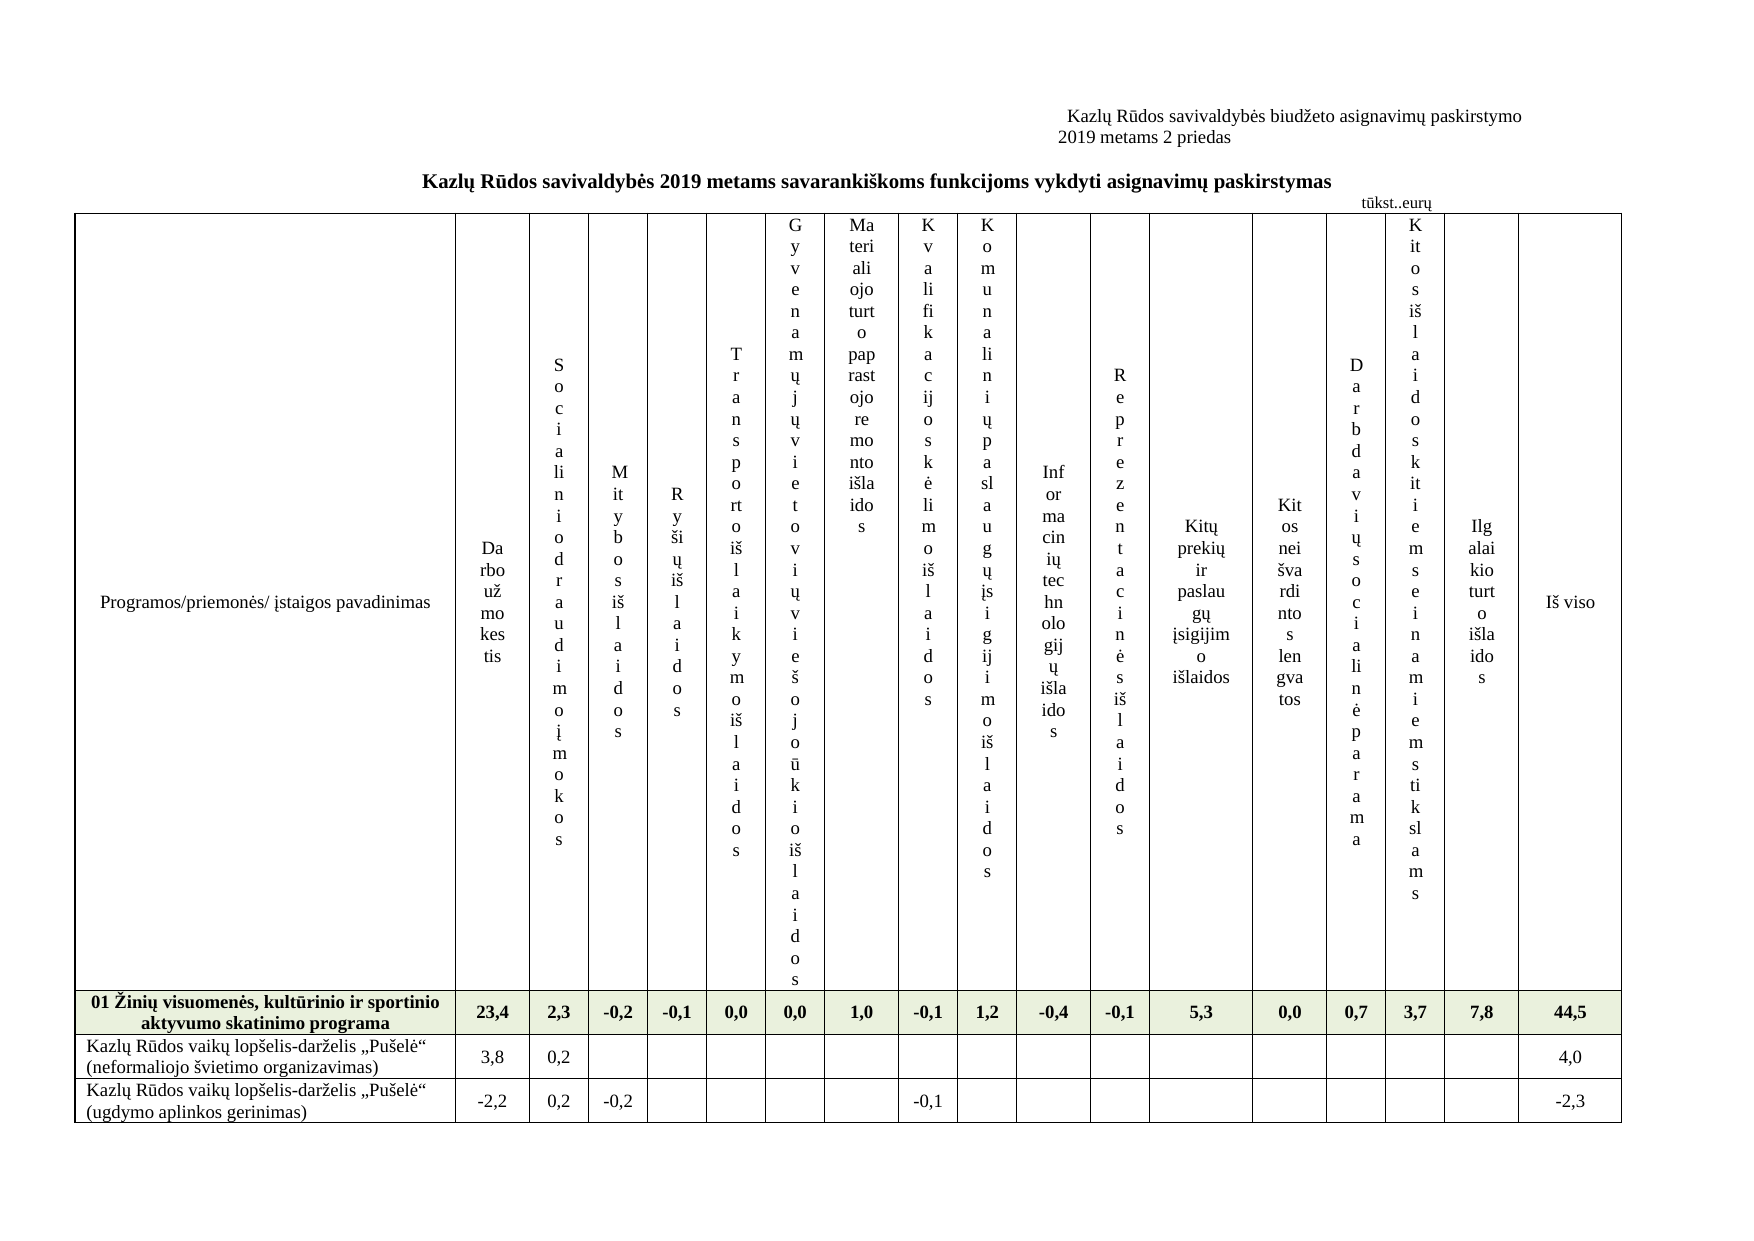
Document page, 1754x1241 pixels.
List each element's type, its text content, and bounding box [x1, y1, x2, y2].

table_header Kitų prekių ir paslau gų įsigijimo išlaidos [1150, 214, 1252, 990]
table_header Komunalinių paslau gų įsigiji mo išlaidos [958, 214, 1016, 990]
table_header Ryšių išlaidos [648, 214, 706, 990]
table_cell [1445, 1079, 1518, 1122]
text 2019 metams 2 priedas [75, 126, 1679, 148]
table_cell [648, 1035, 706, 1078]
table_cell [1091, 1079, 1149, 1122]
table_cell -0,2 [589, 991, 647, 1034]
table_cell [1150, 1035, 1252, 1078]
table_cell [1445, 1035, 1518, 1078]
table_cell [707, 1035, 765, 1078]
table_cell [958, 1079, 1016, 1122]
table_header Kitos išlaidos kitiems einamiems tikslams [1386, 214, 1444, 990]
table_cell [825, 1079, 898, 1122]
table_cell [1017, 1079, 1090, 1122]
table_cell -2,3 [1519, 1079, 1621, 1122]
table_cell -0,1 [899, 991, 957, 1034]
table_cell [766, 1079, 824, 1122]
table_header Socialinio draudimo įmokos [530, 214, 588, 990]
table_cell 0,0 [707, 991, 765, 1034]
table_cell [1017, 1035, 1090, 1078]
table_cell Kazlų Rūdos vaikų lopšelis-darželis „Pušelė“ (neformaliojo švietimo organizavimas) [76, 1035, 455, 1078]
table_cell [766, 1035, 824, 1078]
table_header Transporto išlaikymo išlaidos [707, 214, 765, 990]
table_cell 44,5 [1519, 991, 1621, 1034]
table_header Mitybos išlaidos [589, 214, 647, 990]
text Kazlų Rūdos savivaldybės biudžeto asignavimų paskirstymo [75, 104, 1679, 126]
table_header Reprezentacinės išlaidos [1091, 214, 1149, 990]
table_cell 1,2 [958, 991, 1016, 1034]
table_cell 3,8 [456, 1035, 529, 1078]
table_cell -0,2 [589, 1079, 647, 1122]
table_cell [1327, 1079, 1385, 1122]
table_header Kitos neišvardintos lengvatos [1253, 214, 1326, 990]
table_cell 0,2 [530, 1035, 588, 1078]
table_header Darbda vių sociali nė parama [1327, 214, 1385, 990]
table_cell [899, 1035, 957, 1078]
table_header Ilgalaikio turto išlaidos [1445, 214, 1518, 990]
table_header Iš viso [1519, 214, 1621, 990]
table_cell [707, 1079, 765, 1122]
table_cell -0,4 [1017, 991, 1090, 1034]
table_cell 0,0 [1253, 991, 1326, 1034]
table_cell 7,8 [1445, 991, 1518, 1034]
table_cell 23,4 [456, 991, 529, 1034]
table_cell [1091, 1035, 1149, 1078]
table_cell 01 Žinių visuomenės, kultūrinio ir sportinio aktyvumo skatinimo programa [76, 991, 455, 1034]
table_cell 0,0 [766, 991, 824, 1034]
table_cell Kazlų Rūdos vaikų lopšelis-darželis „Pušelė“ (ugdymo aplinkos gerinimas) [76, 1079, 455, 1122]
table_header Materialiojo turto paprastojo remonto išlaidos [825, 214, 898, 990]
table_header Programos/priemonės/ įstaigos pavadinimas [76, 214, 455, 990]
table_cell [589, 1035, 647, 1078]
text Kazlų Rūdos savivaldybės 2019 metams savarankiškoms funkcijoms vykdyti asignavimų paskirstymas [75, 169, 1679, 193]
table_cell -0,1 [899, 1079, 957, 1122]
table_header Darbo užmokestis [456, 214, 529, 990]
table_cell 0,7 [1327, 991, 1385, 1034]
table_cell 0,2 [530, 1079, 588, 1122]
table_cell -0,1 [1091, 991, 1149, 1034]
table_cell [1386, 1035, 1444, 1078]
table_cell 1,0 [825, 991, 898, 1034]
table_cell [958, 1035, 1016, 1078]
table_header Kvalifikacijos kėlimo išlaidos [899, 214, 957, 990]
table_header Informacinių technologijų išlaidos [1017, 214, 1090, 990]
table_cell 3,7 [1386, 991, 1444, 1034]
text tūkst..eurų [75, 193, 1679, 212]
table_cell 5,3 [1150, 991, 1252, 1034]
table_cell [1253, 1035, 1326, 1078]
table_cell [1386, 1079, 1444, 1122]
table_cell 4,0 [1519, 1035, 1621, 1078]
table_cell [1253, 1079, 1326, 1122]
table_cell [1150, 1079, 1252, 1122]
table_header Gyvenamųjų vietovių viešojo ūkio išlaidos [766, 214, 824, 990]
table_cell [1327, 1035, 1385, 1078]
table_cell [648, 1079, 706, 1122]
table_cell 2,3 [530, 991, 588, 1034]
table_cell -2,2 [456, 1079, 529, 1122]
table_cell -0,1 [648, 991, 706, 1034]
table_cell [825, 1035, 898, 1078]
